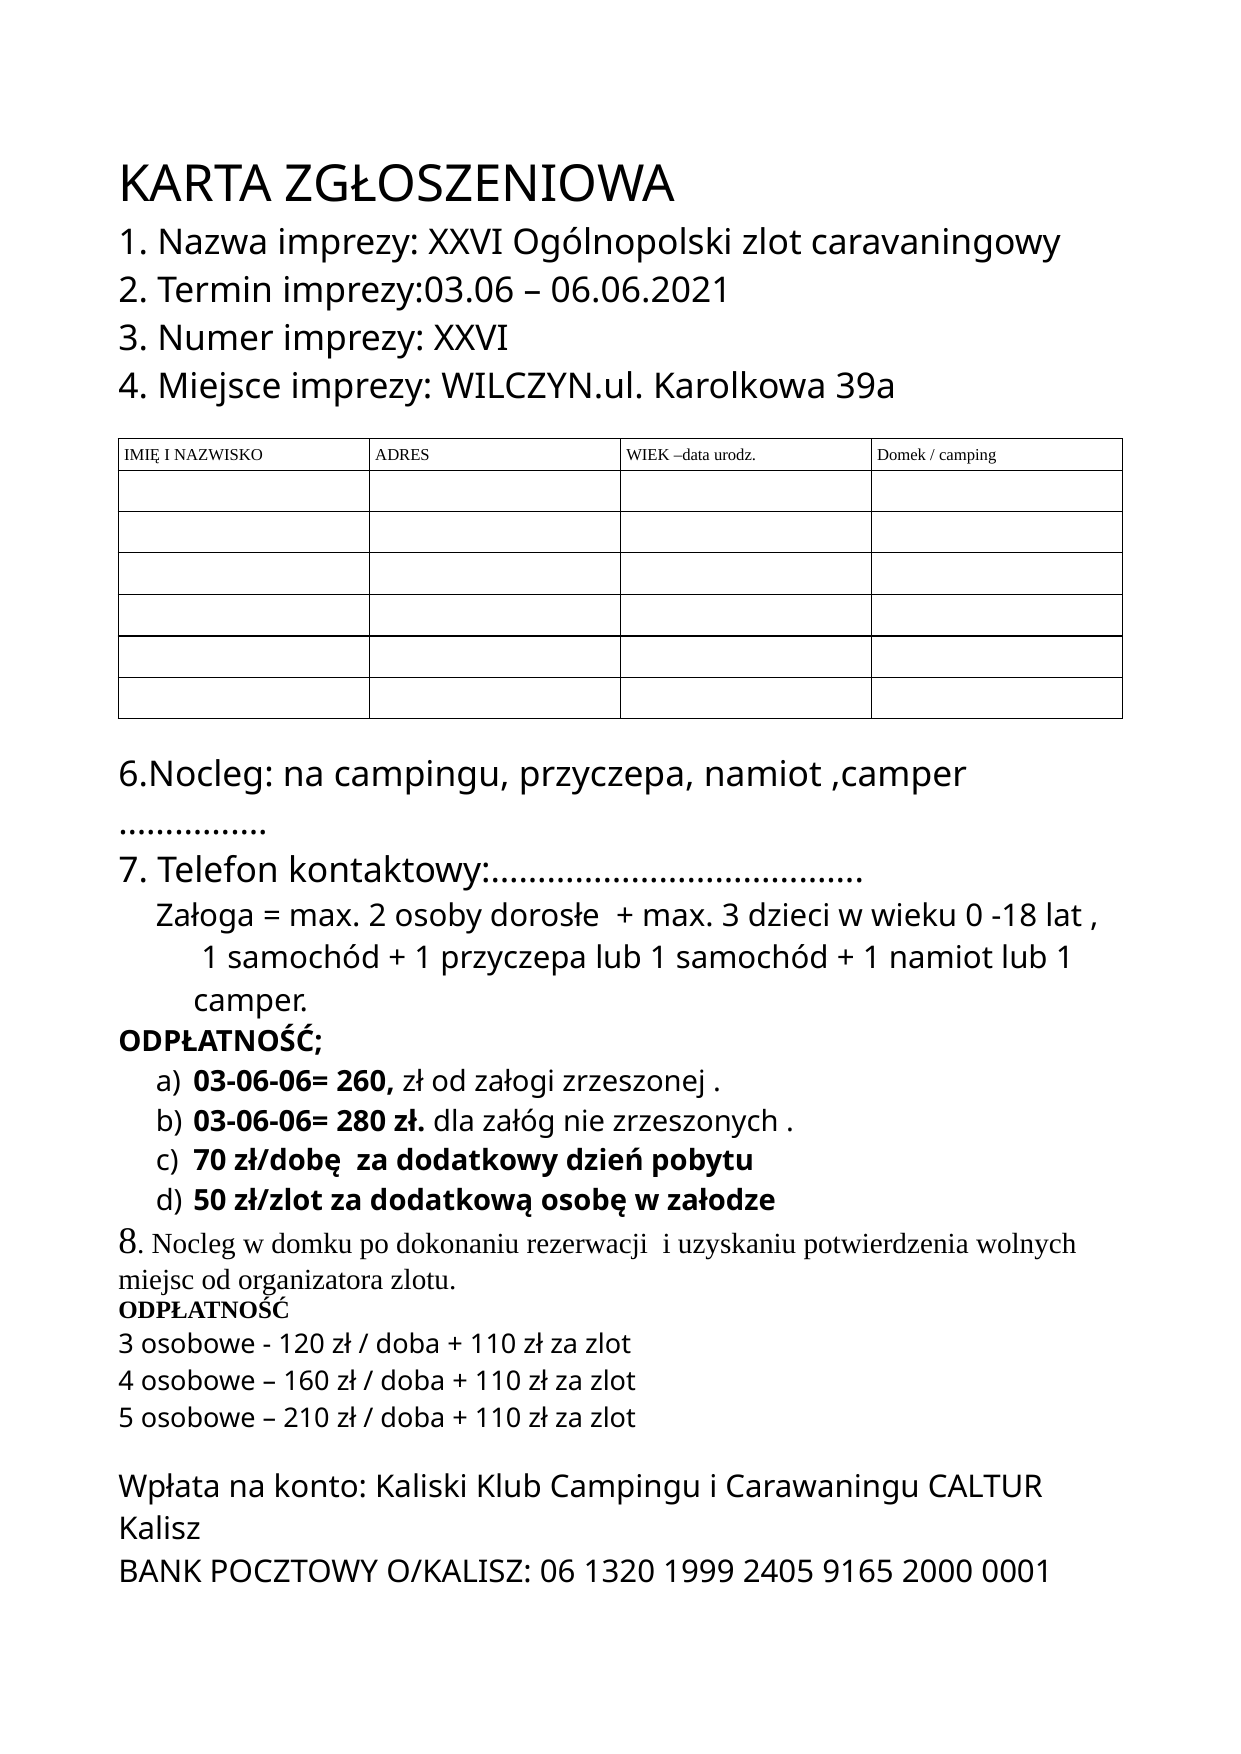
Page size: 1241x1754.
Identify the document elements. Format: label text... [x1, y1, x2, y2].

text Załoga = max. 2 osoby dorosłe + max. 3 dzieci w wieku 0 -18 lat , [156, 893, 1122, 935]
table_cell [119, 471, 369, 511]
text ODPŁATNOŚĆ; [118, 1021, 1122, 1060]
table_cell [370, 512, 620, 552]
table_cell [370, 678, 620, 718]
table_cell [872, 553, 1122, 593]
table_cell [872, 512, 1122, 552]
text BANK POCZTOWY O/KALISZ: 06 1320 1999 2405 9165 2000 0001 [118, 1549, 1122, 1592]
table_header WIEK –data urodz. [621, 439, 871, 470]
table_header [370, 637, 620, 677]
text Wpłata na konto: Kaliski Klub Campingu i Carawaningu CALTUR Kalisz [118, 1464, 1122, 1549]
text 2. Termin imprezy:03.06 – 06.06.2021 [118, 264, 1122, 313]
text KARTA ZGŁOSZENIOWA [118, 147, 1122, 216]
table_cell [119, 595, 369, 635]
text 6.Nocleg: na campingu, przyczepa, namiot ,camper ……………. [118, 748, 1122, 844]
text 5 osobowe – 210 zł / doba + 110 zł za zlot [118, 1398, 1122, 1435]
table_cell [621, 471, 871, 511]
text 7. Telefon kontaktowy:…………………………………. [118, 844, 1122, 893]
text 1. Nazwa imprezy: XXVI Ogólnopolski zlot caravaningowy [118, 216, 1122, 264]
table_cell [370, 471, 620, 511]
text 8. Nocleg w domku po dokonaniu rezerwacji i uzyskaniu potwierdzenia wolnych miejsc od organizatora zlotu. [118, 1219, 1122, 1296]
table_cell [872, 471, 1122, 511]
text 4 osobowe – 160 zł / doba + 110 zł za zlot [118, 1361, 1122, 1398]
text 4. Miejsce imprezy: WILCZYN.ul. Karolkowa 39a [118, 361, 1122, 409]
list 03-06-06= 280 zł. dla załóg nie zrzeszonych . [156, 1100, 1122, 1139]
table_cell [621, 512, 871, 552]
table_cell [621, 595, 871, 635]
table_header [872, 637, 1122, 677]
table_cell [621, 678, 871, 718]
table_cell [119, 553, 369, 593]
text ODPŁATNOŚĆ [118, 1296, 1122, 1324]
list 70 zł/dobę za dodatkowy dzień pobytu [156, 1139, 1122, 1179]
table_header [119, 637, 369, 677]
table_header ADRES [370, 439, 620, 470]
text 1 samochód + 1 przyczepa lub 1 samochód + 1 namiot lub 1 camper. [193, 935, 1122, 1021]
table_header [621, 637, 871, 677]
list 50 zł/zlot za dodatkową osobę w załodze [156, 1179, 1122, 1219]
table_cell [872, 678, 1122, 718]
table_cell [119, 512, 369, 552]
text 3. Numer imprezy: XXVI [118, 313, 1122, 361]
table_cell [872, 595, 1122, 635]
table_cell [119, 678, 369, 718]
table_header Domek / camping [872, 439, 1122, 470]
table_cell [621, 553, 871, 593]
text 3 osobowe - 120 zł / doba + 110 zł za zlot [118, 1324, 1122, 1361]
table_cell [370, 595, 620, 635]
table_header IMIĘ I NAZWISKO [119, 439, 369, 470]
list 03-06-06= 260, zł od załogi zrzeszonej . [156, 1060, 1122, 1100]
table_cell [370, 553, 620, 593]
